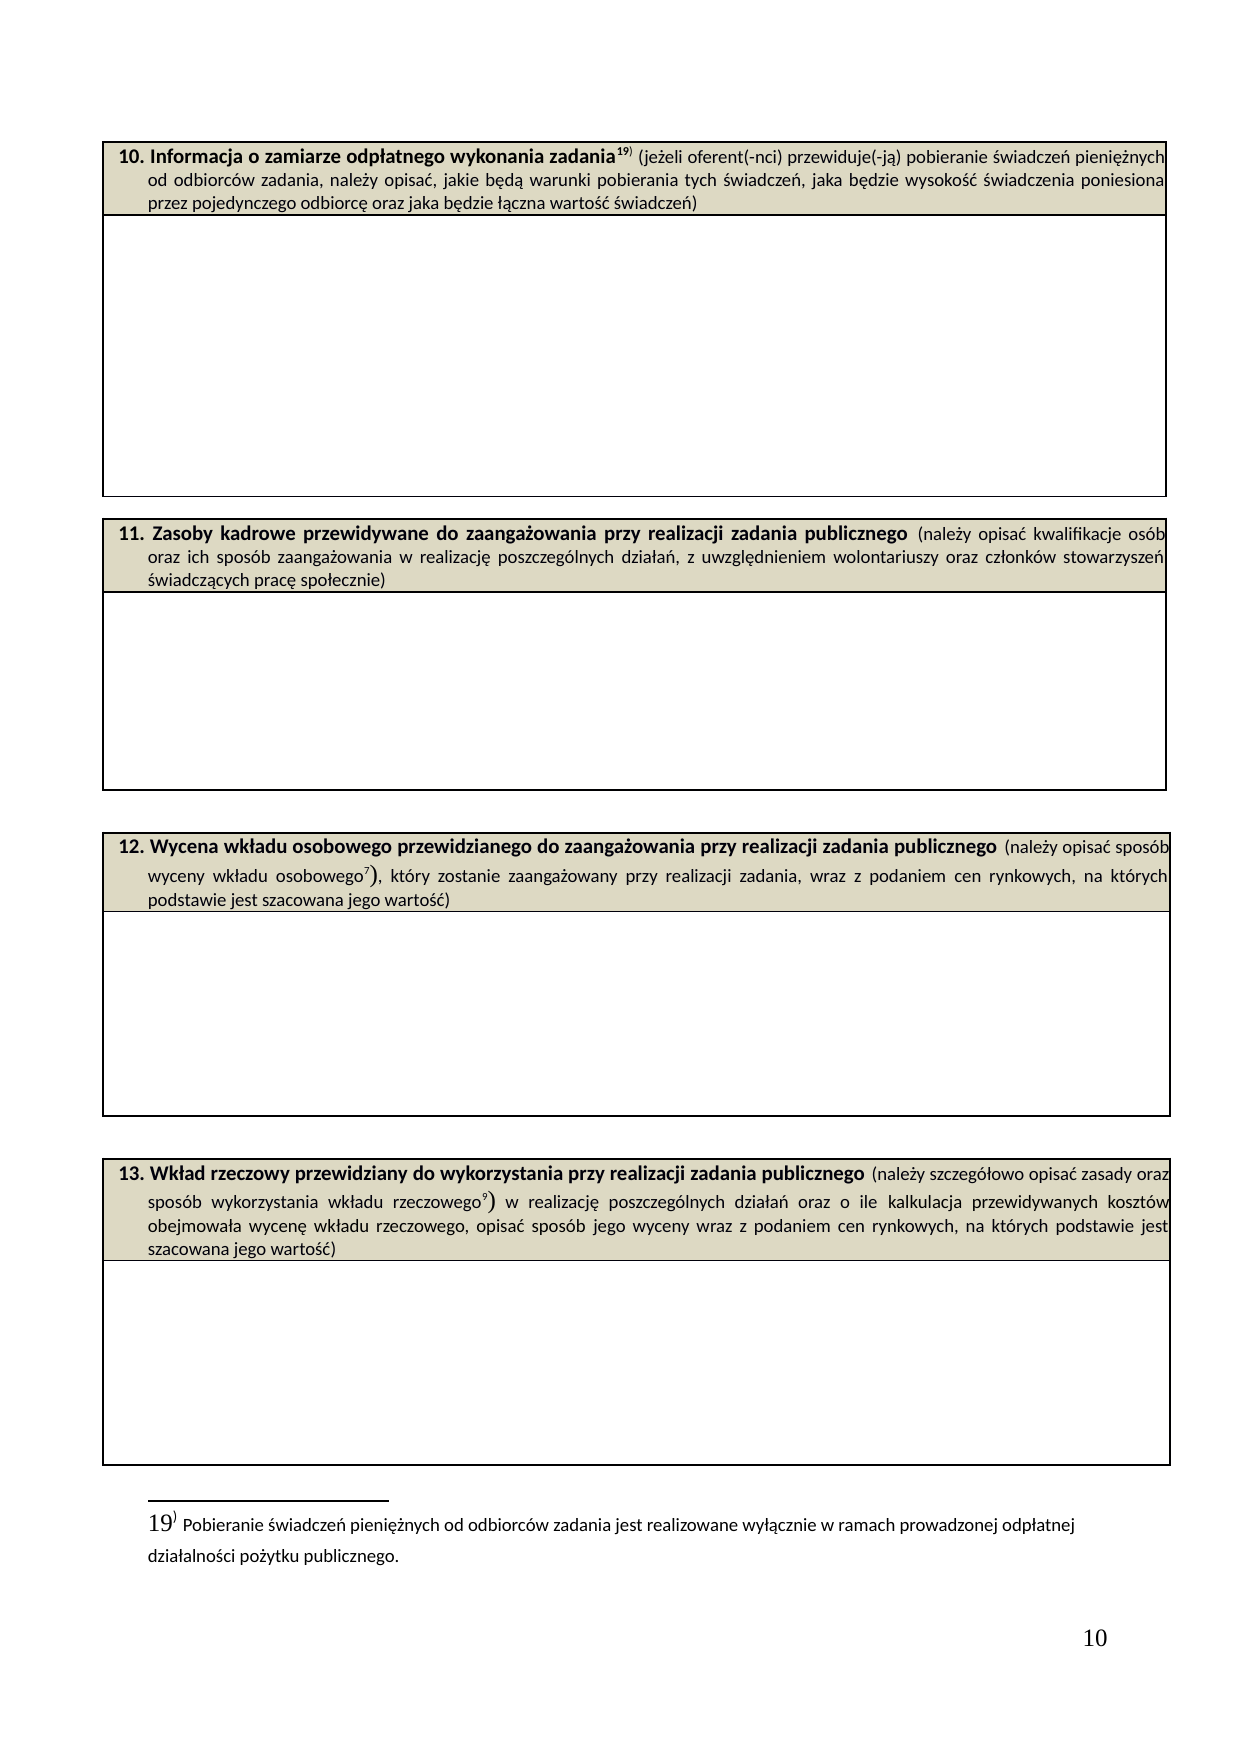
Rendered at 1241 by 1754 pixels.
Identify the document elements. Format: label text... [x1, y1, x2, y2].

table_header 12. Wycena wkładu osobowego przewidzianego do zaangażowania przy realizacji zadania publicznego (należy opisać sposób wyceny wkładu osobowego7), który zostanie zaangażowany przy realizacji zadania, wraz z podaniem cen rynkowych, na których podstawie jest szacowana jego wartość) [104, 834, 1169, 911]
table_cell [104, 216, 1165, 496]
table_header 11. Zasoby kadrowe przewidywane do zaangażowania przy realizacji zadania publicznego (należy opisać kwalifikacje osób oraz ich sposób zaangażowania w realizację poszczególnych działań, z uwzględnieniem wolontariuszy oraz członków stowarzyszeń świadczących pracę społecznie) [104, 520, 1165, 591]
table_cell [104, 1261, 1169, 1464]
table_cell [104, 593, 1165, 789]
table_header 13. Wkład rzeczowy przewidziany do wykorzystania przy realizacji zadania publicznego (należy szczegółowo opisać zasady oraz sposób wykorzystania wkładu rzeczowego9) w realizację poszczególnych działań oraz o ile kalkulacja przewidywanych kosztów obejmowała wycenę wkładu rzeczowego, opisać sposób jego wyceny wraz z podaniem cen rynkowych, na których podstawie jest szacowana jego wartość) [104, 1160, 1169, 1260]
table_header 10. Informacja o zamiarze odpłatnego wykonania zadania) (jeżeli oferent(-nci) przewiduje(-ją) pobieranie świadczeń pieniężnych od odbiorców zadania, należy opisać, jakie będą warunki pobierania tych świadczeń, jaka będzie wysokość świadczenia poniesiona przez pojedynczego odbiorcę oraz jaka będzie łączna wartość świadczeń) [104, 143, 1165, 214]
table_cell [104, 912, 1169, 1115]
